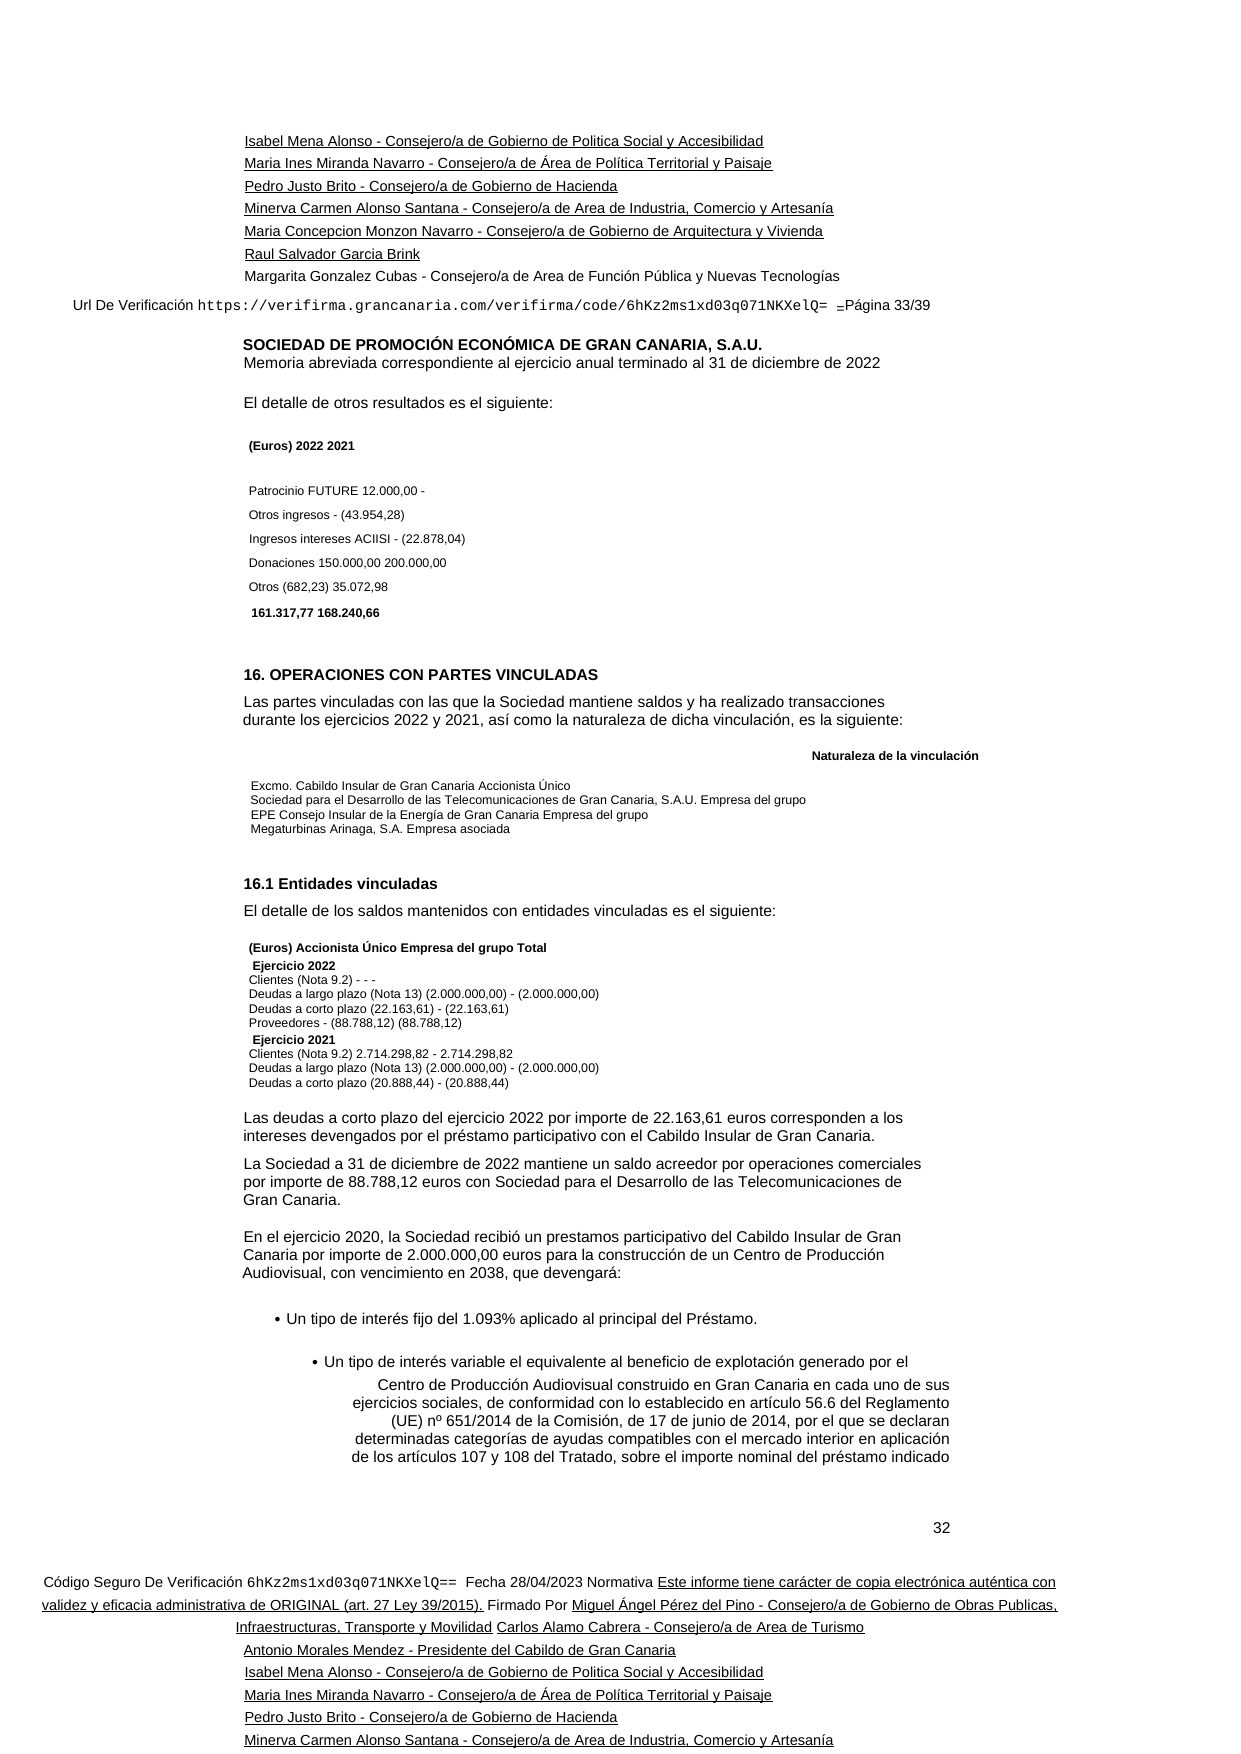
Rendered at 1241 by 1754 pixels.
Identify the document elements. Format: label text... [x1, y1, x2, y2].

text (Euros) 2022 2021 [248, 438, 1219, 453]
text Raul Salvador Garcia Brink [244, 245, 1219, 262]
text Margarita Gonzalez Cubas - Consejero/a de Area de Función Pública y Nuevas Tecnologías [244, 268, 1219, 285]
text Minerva Carmen Alonso Santana - Consejero/a de Area de Industria, Comercio y Artesanía [244, 1732, 1219, 1748]
text Megaturbinas Arinaga, S.A. Empresa asociada [250, 822, 1219, 836]
text Sociedad para el Desarrollo de las Telecomunicaciones de Gran Canaria, S.A.U. Empresa del grupo [250, 793, 1219, 807]
text 32 [0, 1519, 950, 1537]
text Ingresos intereses ACIISI - (22.878,04) [249, 532, 1219, 546]
text 161.317,77 168.240,66 [248, 606, 1219, 621]
text durante los ejercicios 2022 y 2021, así como la naturaleza de dicha vinculación, es la siguiente: [243, 711, 1219, 729]
text intereses devengados por el préstamo participativo con el Cabildo Insular de Gran Canaria. [243, 1127, 1219, 1145]
text 16.1 Entidades vinculadas [243, 874, 1219, 893]
text Pedro Justo Brito - Consejero/a de Gobierno de Hacienda [244, 178, 1219, 194]
text Maria Ines Miranda Navarro - Consejero/a de Área de Política Territorial y Paisaje [244, 155, 1219, 172]
text de los artículos 107 y 108 del Tratado, sobre el importe nominal del préstamo indicado [0, 1448, 950, 1466]
text Excmo. Cabildo Insular de Gran Canaria Accionista Único [251, 779, 1219, 793]
text ∙ Un tipo de interés variable el equivalente al beneficio de explotación generado por el [0, 1344, 1219, 1376]
text determinadas categorías de ayudas compatibles con el mercado interior en aplicación [0, 1430, 950, 1448]
text Patrocinio FUTURE 12.000,00 - [249, 484, 1219, 498]
text Otros ingresos - (43.954,28) [248, 508, 1219, 522]
text 16. OPERACIONES CON PARTES VINCULADAS [243, 665, 1219, 683]
text Deudas a largo plazo (Nota 13) (2.000.000,00) - (2.000.000,00) [249, 1061, 1219, 1075]
text Antonio Morales Mendez - Presidente del Cabildo de Gran Canaria [243, 1641, 1219, 1658]
text Canaria por importe de 2.000.000,00 euros para la construcción de un Centro de Producción [243, 1245, 1219, 1263]
text Isabel Mena Alonso - Consejero/a de Gobierno de Politica Social y Accesibilidad [244, 132, 1219, 149]
picture [1069, 1532, 1189, 1651]
text Código Seguro De Verificación 6hKz2ms1xd03q071NKXelQ== Fecha 28/04/2023 Normativa Este informe tiene carácter de copia electrónica auténtica con validez y eficacia administrativa de ORIGINAL (art. 27 Ley 39/2015). Firmado Por Miguel Ángel Pérez del Pino - Consejero/a de Gobierno de Obras Publicas, Infraestructuras, Transporte y Movilidad Carlos Alamo Cabrera - Consejero/a de Area de Turismo [33, 1573, 1069, 1635]
text Las partes vinculadas con las que la Sociedad mantiene saldos y ha realizado transacciones [243, 693, 1219, 711]
text Memoria abreviada correspondiente al ejercicio anual terminado al 31 de diciembre de 2022 [243, 354, 1219, 372]
text Ejercicio 2021 [249, 1032, 1219, 1047]
text (Euros) Accionista Único Empresa del grupo Total [248, 941, 1219, 955]
text Minerva Carmen Alonso Santana - Consejero/a de Area de Industria, Comercio y Artesanía [244, 200, 1219, 217]
text ejercicios sociales, de conformidad con lo establecido en artículo 56.6 del Reglamento [0, 1394, 950, 1412]
text El detalle de otros resultados es el siguiente: [243, 394, 1219, 412]
text La Sociedad a 31 de diciembre de 2022 mantiene un saldo acreedor por operaciones comerciales [243, 1155, 1219, 1173]
text El detalle de los saldos mantenidos con entidades vinculadas es el siguiente: [243, 902, 1219, 920]
text por importe de 88.788,12 euros con Sociedad para el Desarrollo de las Telecomunicaciones de [243, 1173, 1219, 1191]
text (UE) nº 651/2014 de la Comisión, de 17 de junio de 2014, por el que se declaran [0, 1412, 950, 1430]
text Deudas a corto plazo (20.888,44) - (20.888,44) [249, 1075, 1219, 1090]
text Deudas a corto plazo (22.163,61) - (22.163,61) [249, 1001, 1219, 1016]
text Url De Verificación https://verifirma.grancanaria.com/verifirma/code/6hKz2ms1xd03q071NKXelQ= =Página 33/39 [73, 291, 1059, 318]
text Naturaleza de la vinculación [0, 748, 979, 763]
text Centro de Producción Audiovisual construido en Gran Canaria en cada uno de sus [0, 1376, 950, 1394]
text Otros (682,23) 35.072,98 [248, 579, 1219, 594]
text Proveedores - (88.788,12) (88.788,12) [249, 1016, 1219, 1030]
text Clientes (Nota 9.2) 2.714.298,82 - 2.714.298,82 [248, 1047, 1219, 1061]
text Deudas a largo plazo (Nota 13) (2.000.000,00) - (2.000.000,00) [249, 987, 1219, 1001]
text SOCIEDAD DE PROMOCIÓN ECONÓMICA DE GRAN CANARIA, S.A.U. [243, 336, 1219, 354]
text Gran Canaria. [243, 1191, 1219, 1209]
text Ejercicio 2022 [249, 958, 1219, 972]
text Maria Ines Miranda Navarro - Consejero/a de Área de Política Territorial y Paisaje [244, 1687, 1219, 1703]
text ∙ Un tipo de interés fijo del 1.093% aplicado al principal del Préstamo. [272, 1301, 1219, 1333]
text En el ejercicio 2020, la Sociedad recibió un prestamos participativo del Cabildo Insular de Gran [243, 1227, 1219, 1245]
text Isabel Mena Alonso - Consejero/a de Gobierno de Politica Social y Accesibilidad [244, 1664, 1219, 1681]
text Las deudas a corto plazo del ejercicio 2022 por importe de 22.163,61 euros corresponden a los [243, 1109, 1219, 1127]
text Pedro Justo Brito - Consejero/a de Gobierno de Hacienda [244, 1709, 1219, 1726]
text EPE Consejo Insular de la Energía de Gran Canaria Empresa del grupo [251, 807, 1219, 822]
text Donaciones 150.000,00 200.000,00 [249, 555, 1219, 570]
text Clientes (Nota 9.2) - - - [248, 972, 1219, 987]
text Maria Concepcion Monzon Navarro - Consejero/a de Gobierno de Arquitectura y Vivienda [244, 223, 1219, 239]
text Audiovisual, con vencimiento en 2038, que devengará: [242, 1263, 1219, 1281]
